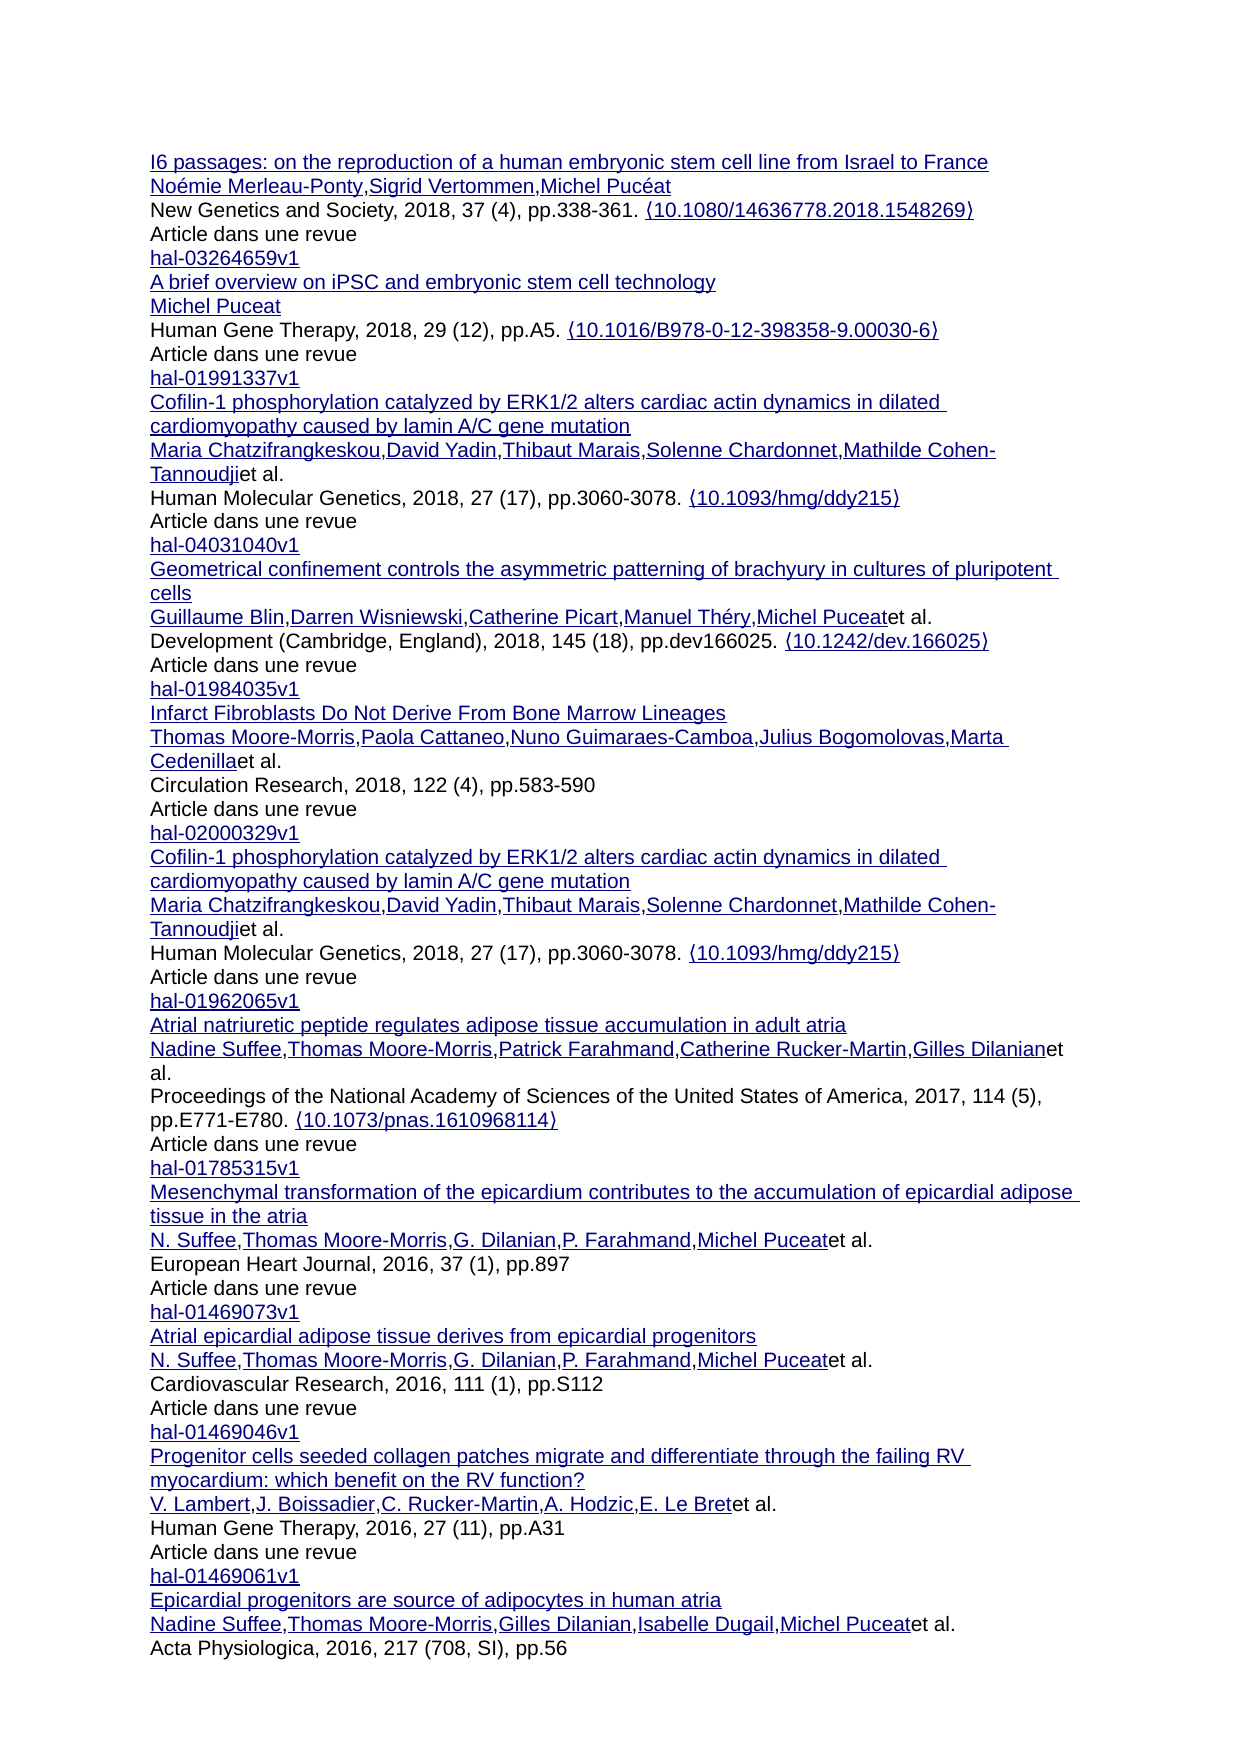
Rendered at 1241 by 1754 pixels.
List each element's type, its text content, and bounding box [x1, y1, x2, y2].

table_cell Progenitor cells seeded collagen patches migrate and differentiate through the failing RV myocardium: which benefit on the RV function? V. Lambert,J. Boissadier,C. Rucker-Martin,A. Hodzic,E. Le Bretet al. Human Gene Therapy, 2016, 27 (11), pp.A31 Article dans une revue hal-01469061v1 [150, 1444, 1090, 1587]
table_cell Epicardial progenitors are source of adipocytes in human atria Nadine Suffee,Thomas Moore-Morris,Gilles Dilanian,Isabelle Dugail,Michel Puceatet al. Acta Physiologica, 2016, 217 (708, SI), pp.56 [150, 1588, 1090, 1659]
table_cell Infarct Fibroblasts Do Not Derive From Bone Marrow Lineages Thomas Moore-Morris,Paola Cattaneo,Nuno Guimaraes-Camboa,Julius Bogomolovas,Marta Cedenillaet al. Circulation Research, 2018, 122 (4), pp.583-590 Article dans une revue hal-02000329v1 [150, 701, 1090, 845]
table_cell Atrial epicardial adipose tissue derives from epicardial progenitors N. Suffee,Thomas Moore-Morris,G. Dilanian,P. Farahmand,Michel Puceatet al. Cardiovascular Research, 2016, 111 (1), pp.S112 Article dans une revue hal-01469046v1 [150, 1324, 1090, 1444]
table_cell Cofilin-1 phosphorylation catalyzed by ERK1/2 alters cardiac actin dynamics in dilated cardiomyopathy caused by lamin A/C gene mutation Maria Chatzifrangkeskou,David Yadin,Thibaut Marais,Solenne Chardonnet,Mathilde Cohen-Tannoudjiet al. Human Molecular Genetics, 2018, 27 (17), pp.3060-3078. ⟨10.1093/hmg/ddy215⟩ Article dans une revue hal-04031040v1 [150, 390, 1090, 557]
table_cell Cofilin-1 phosphorylation catalyzed by ERK1/2 alters cardiac actin dynamics in dilated cardiomyopathy caused by lamin A/C gene mutation Maria Chatzifrangkeskou,David Yadin,Thibaut Marais,Solenne Chardonnet,Mathilde Cohen-Tannoudjiet al. Human Molecular Genetics, 2018, 27 (17), pp.3060-3078. ⟨10.1093/hmg/ddy215⟩ Article dans une revue hal-01962065v1 [150, 845, 1090, 1012]
table_cell A brief overview on iPSC and embryonic stem cell technology Michel Puceat Human Gene Therapy, 2018, 29 (12), pp.A5. ⟨10.1016/B978-0-12-398358-9.00030-6⟩ Article dans une revue hal-01991337v1 [150, 270, 1090, 389]
table_cell Mesenchymal transformation of the epicardium contributes to the accumulation of epicardial adipose tissue in the atria N. Suffee,Thomas Moore-Morris,G. Dilanian,P. Farahmand,Michel Puceatet al. European Heart Journal, 2016, 37 (1), pp.897 Article dans une revue hal-01469073v1 [150, 1180, 1090, 1324]
table_cell I6 passages: on the reproduction of a human embryonic stem cell line from Israel to France Noémie Merleau-Ponty,Sigrid Vertommen,Michel Pucéat New Genetics and Society, 2018, 37 (4), pp.338-361. ⟨10.1080/14636778.2018.1548269⟩ Article dans une revue hal-03264659v1 [150, 150, 1090, 270]
table_cell Atrial natriuretic peptide regulates adipose tissue accumulation in adult atria Nadine Suffee,Thomas Moore-Morris,Patrick Farahmand,Catherine Rucker-Martin,Gilles Dilanianet al. Proceedings of the National Academy of Sciences of the United States of America, 2017, 114 (5), pp.E771-E780. ⟨10.1073/pnas.1610968114⟩ Article dans une revue hal-01785315v1 [150, 1013, 1090, 1180]
table_cell Geometrical confinement controls the asymmetric patterning of brachyury in cultures of pluripotent cells Guillaume Blin,Darren Wisniewski,Catherine Picart,Manuel Théry,Michel Puceatet al. Development (Cambridge, England), 2018, 145 (18), pp.dev166025. ⟨10.1242/dev.166025⟩ Article dans une revue hal-01984035v1 [150, 557, 1090, 701]
